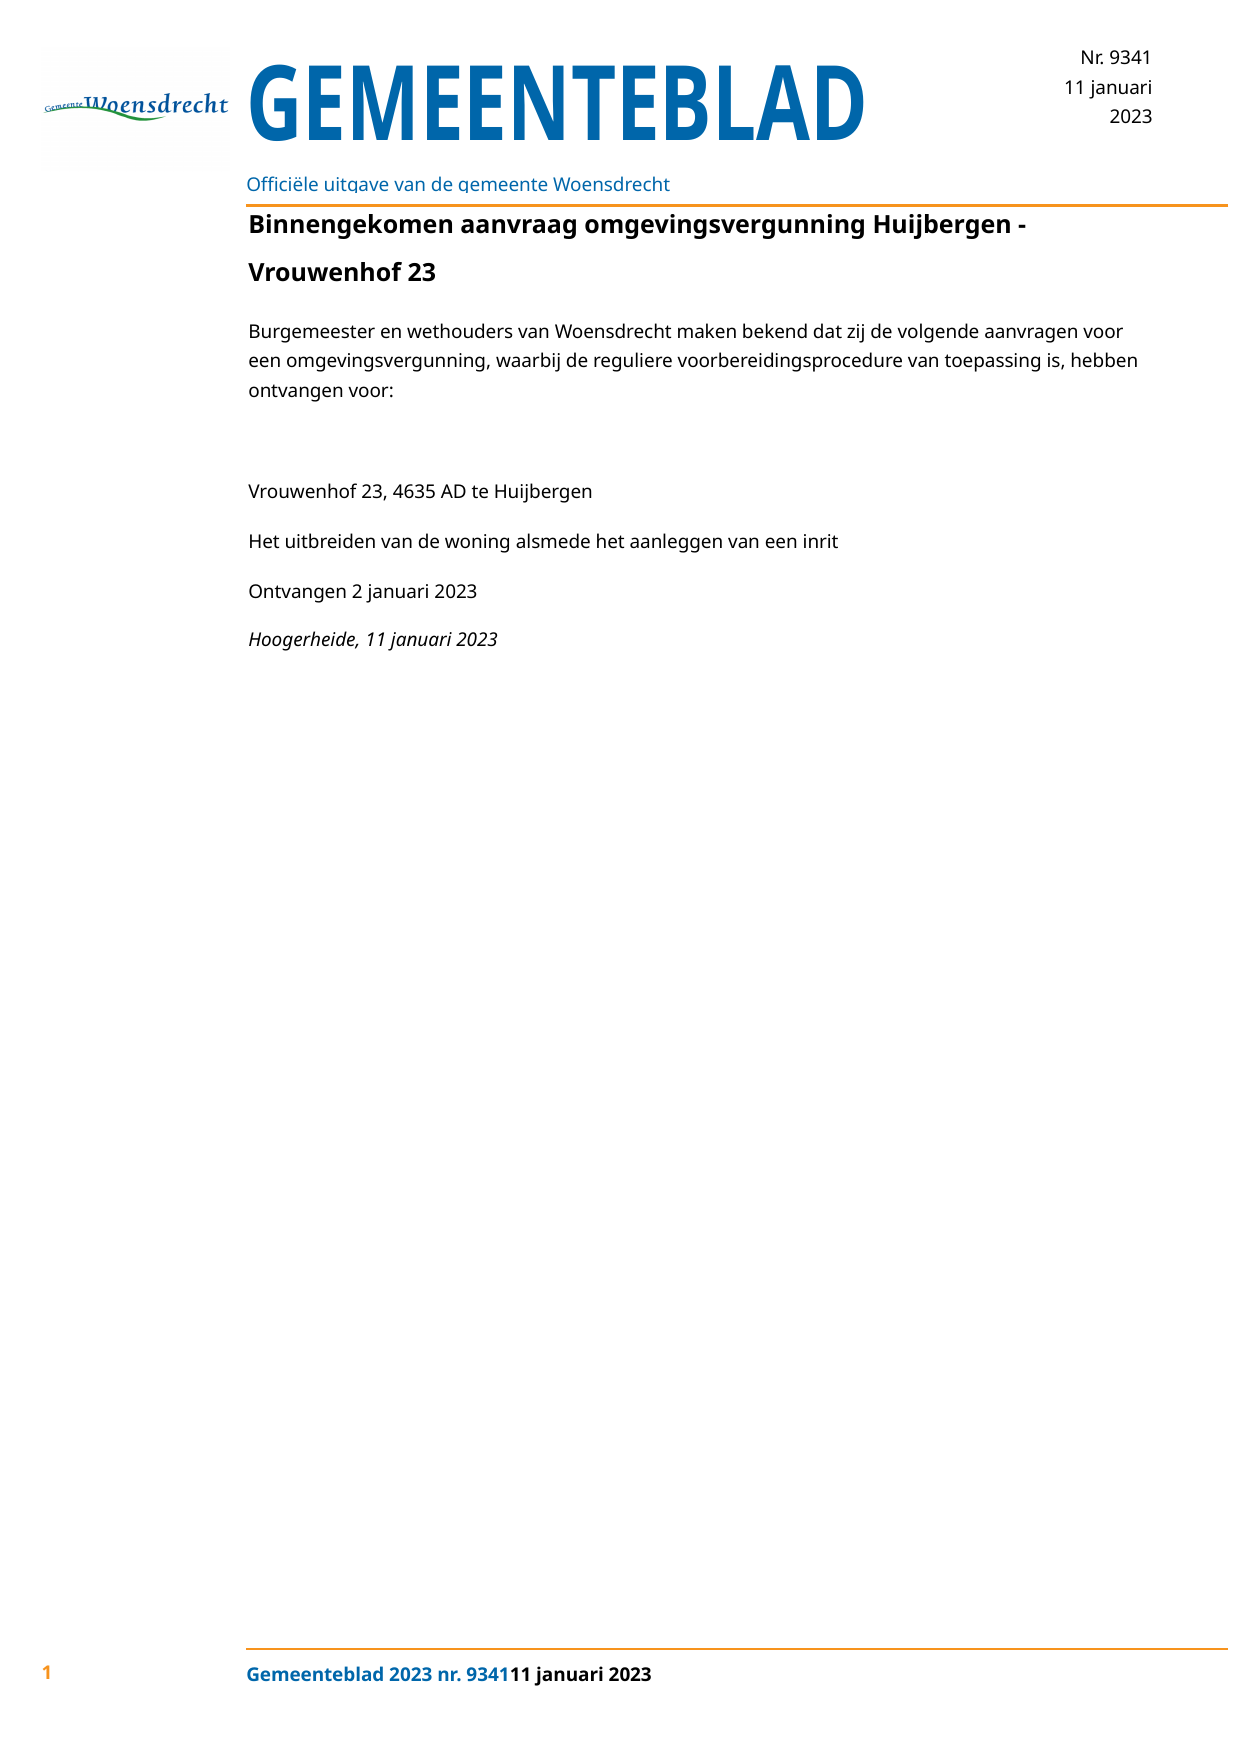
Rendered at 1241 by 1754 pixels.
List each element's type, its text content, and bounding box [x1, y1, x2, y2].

text Vrouwenhof 23, 4635 AD te Huijbergen [248, 478, 1152, 504]
picture [41, 47, 231, 172]
text Burgemeester en wethouders van Woensdrecht maken bekend dat zij de volgende aanvragen voor een omgevingsvergunning, waarbij de reguliere voorbereidingsprocedure van toepassing is, hebben ontvangen voor: [248, 318, 1152, 403]
text Het uitbreiden van de woning alsmede het aanleggen van een inrit [248, 528, 1152, 554]
text Binnengekomen aanvraag omgevingsvergunning Huijbergen - Vrouwenhof 23 [248, 207, 1152, 288]
text Ontvangen 2 januari 2023 [248, 579, 1152, 604]
text Hoogerheide, 11 januari 2023 [248, 627, 1152, 652]
